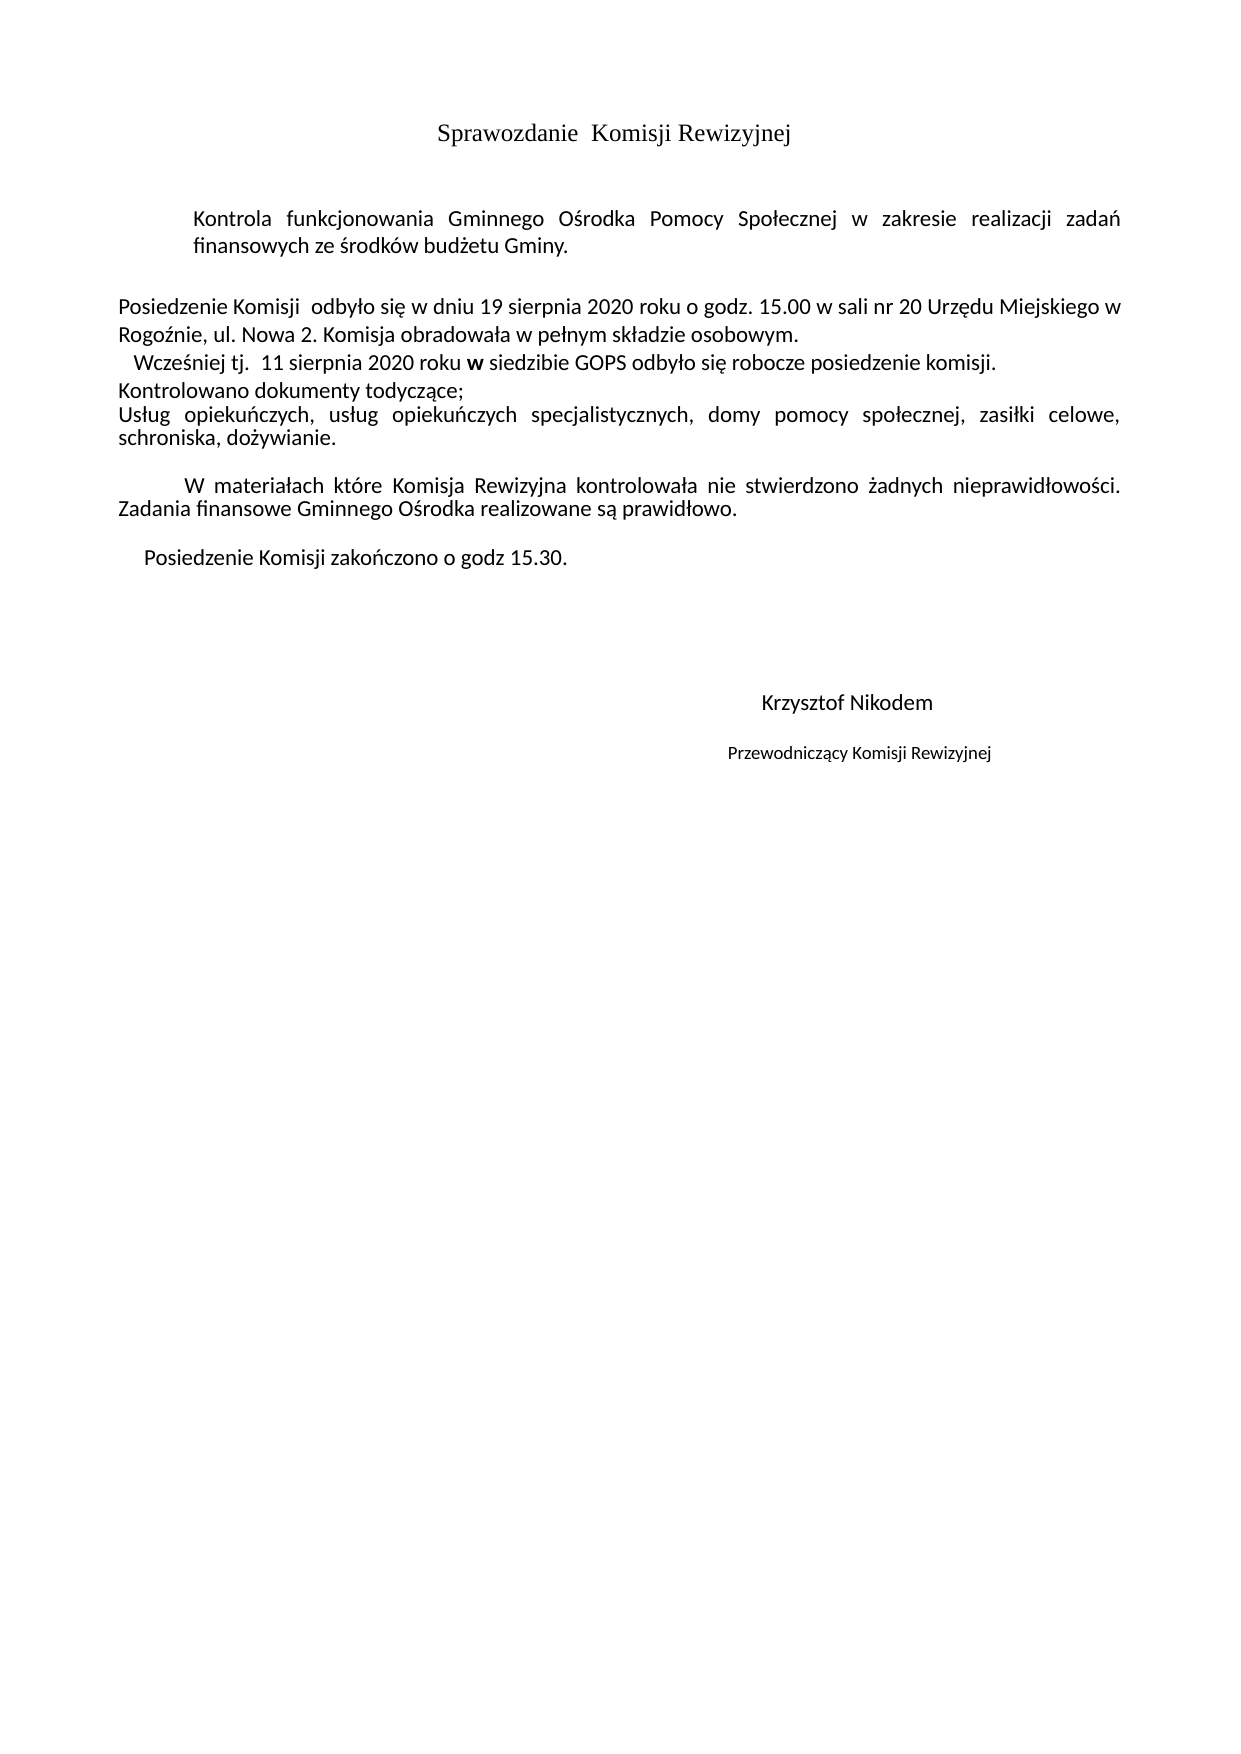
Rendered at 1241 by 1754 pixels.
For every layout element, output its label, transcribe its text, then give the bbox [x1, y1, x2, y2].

text Posiedzenie Komisji zakończono o godz 15.30. [118, 547, 1122, 570]
text Sprawozdanie Komisji Rewizyjnej [118, 118, 1122, 147]
text Kontrolowano dokumenty todyczące; [118, 376, 1122, 404]
text W materiałach które Komisja Rewizyjna kontrolowała nie stwierdzono żadnych nieprawidłowości. Zadania finansowe Gminnego Ośrodka realizowane są prawidłowo. [118, 475, 1122, 521]
text Usług opiekuńczych, usług opiekuńczych specjalistycznych, domy pomocy społecznej, zasiłki celowe, schroniska, dożywianie. [118, 404, 1122, 450]
text Posiedzenie Komisji odbyło się w dniu 19 sierpnia 2020 roku o godz. 15.00 w sali nr 20 Urzędu Miejskiego w Rogoźnie, ul. Nowa 2. Komisja obradowała w pełnym składzie osobowym. [118, 292, 1122, 348]
text Wcześniej tj. 11 sierpnia 2020 roku w siedzibie GOPS odbyło się robocze posiedzenie komisji. [118, 348, 1122, 376]
list Kontrola funkcjonowania Gminnego Ośrodka Pomocy Społecznej w zakresie realizacji zadań finansowych ze środków budżetu Gminy. [193, 204, 1122, 260]
text Przewodniczący Komisji Rewizyjnej [118, 741, 1122, 764]
text Krzysztof Nikodem [118, 692, 1122, 715]
